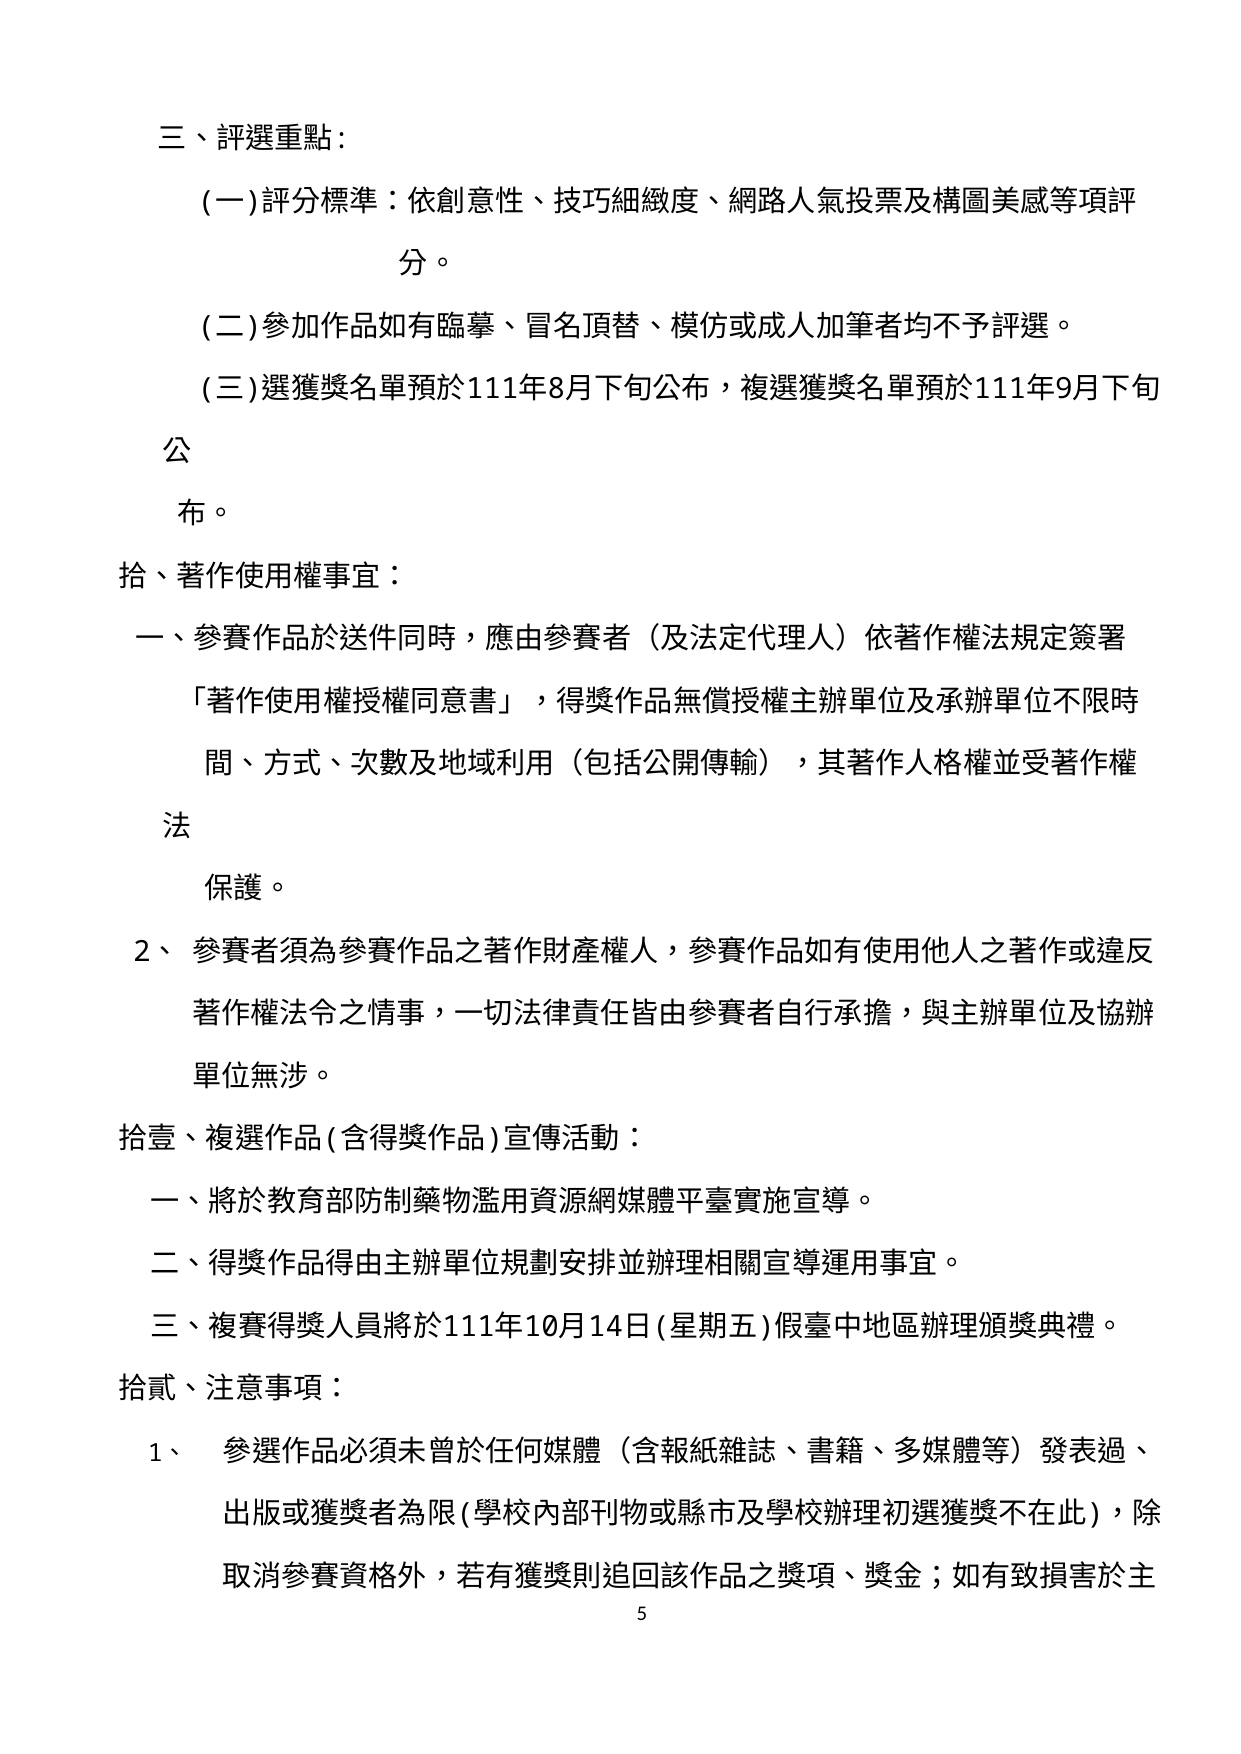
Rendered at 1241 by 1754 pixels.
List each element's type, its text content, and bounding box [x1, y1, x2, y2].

text 拾、著作使用權事宜： [118, 532, 1165, 594]
text 二、得獎作品得由主辦單位規劃安排並辦理相關宣導運用事宜。 [118, 1219, 1165, 1282]
text 「著作使用權授權同意書」，得獎作品無償授權主辦單位及承辦單位不限時 [135, 657, 1165, 719]
text 一、將於教育部防制藥物濫用資源網媒體平臺實施宣導。 [118, 1157, 1165, 1219]
text 三、評選重點: [158, 94, 1152, 157]
text 拾貳、注意事項： [118, 1344, 1165, 1407]
text 布。 [162, 469, 1165, 532]
text (三)選獲獎名單預於111年8月下旬公布，複選獲獎名單預於111年9月下旬公 [162, 344, 1165, 469]
text 一、參賽作品於送件同時，應由參賽者（及法定代理人）依著作權法規定簽署 [135, 594, 1165, 657]
text 拾壹、複選作品(含得獎作品)宣傳活動： [118, 1094, 1165, 1157]
text 保護。 [162, 844, 1165, 907]
text 分。 [399, 219, 1165, 282]
text (二)參加作品如有臨摹、冒名頂替、模仿或成人加筆者均不予評選。 [162, 282, 1165, 344]
list 參選作品必須未曾於任何媒體（含報紙雜誌、書籍、多媒體等）發表過、出版或獲獎者為限(學校內部刊物或縣市及學校辦理初選獲獎不在此)，除取消參賽資格外，若有獲獎則追回該作品之獎項、獎金；如有致損害於主 [148, 1407, 1165, 1594]
text 間、方式、次數及地域利用（包括公開傳輸），其著作人格權並受著作權法 [162, 719, 1165, 844]
list 參賽者須為參賽作品之著作財產權人，參賽作品如有使用他人之著作或違反著作權法令之情事，一切法律責任皆由參賽者自行承擔，與主辦單位及協辦單位無涉。 [133, 907, 1165, 1094]
text (一)評分標準：依創意性、技巧細緻度、網路人氣投票及構圖美感等項評 [162, 157, 1165, 219]
text 三、複賽得獎人員將於111年10月14日(星期五)假臺中地區辦理頒獎典禮。 [133, 1282, 1165, 1344]
